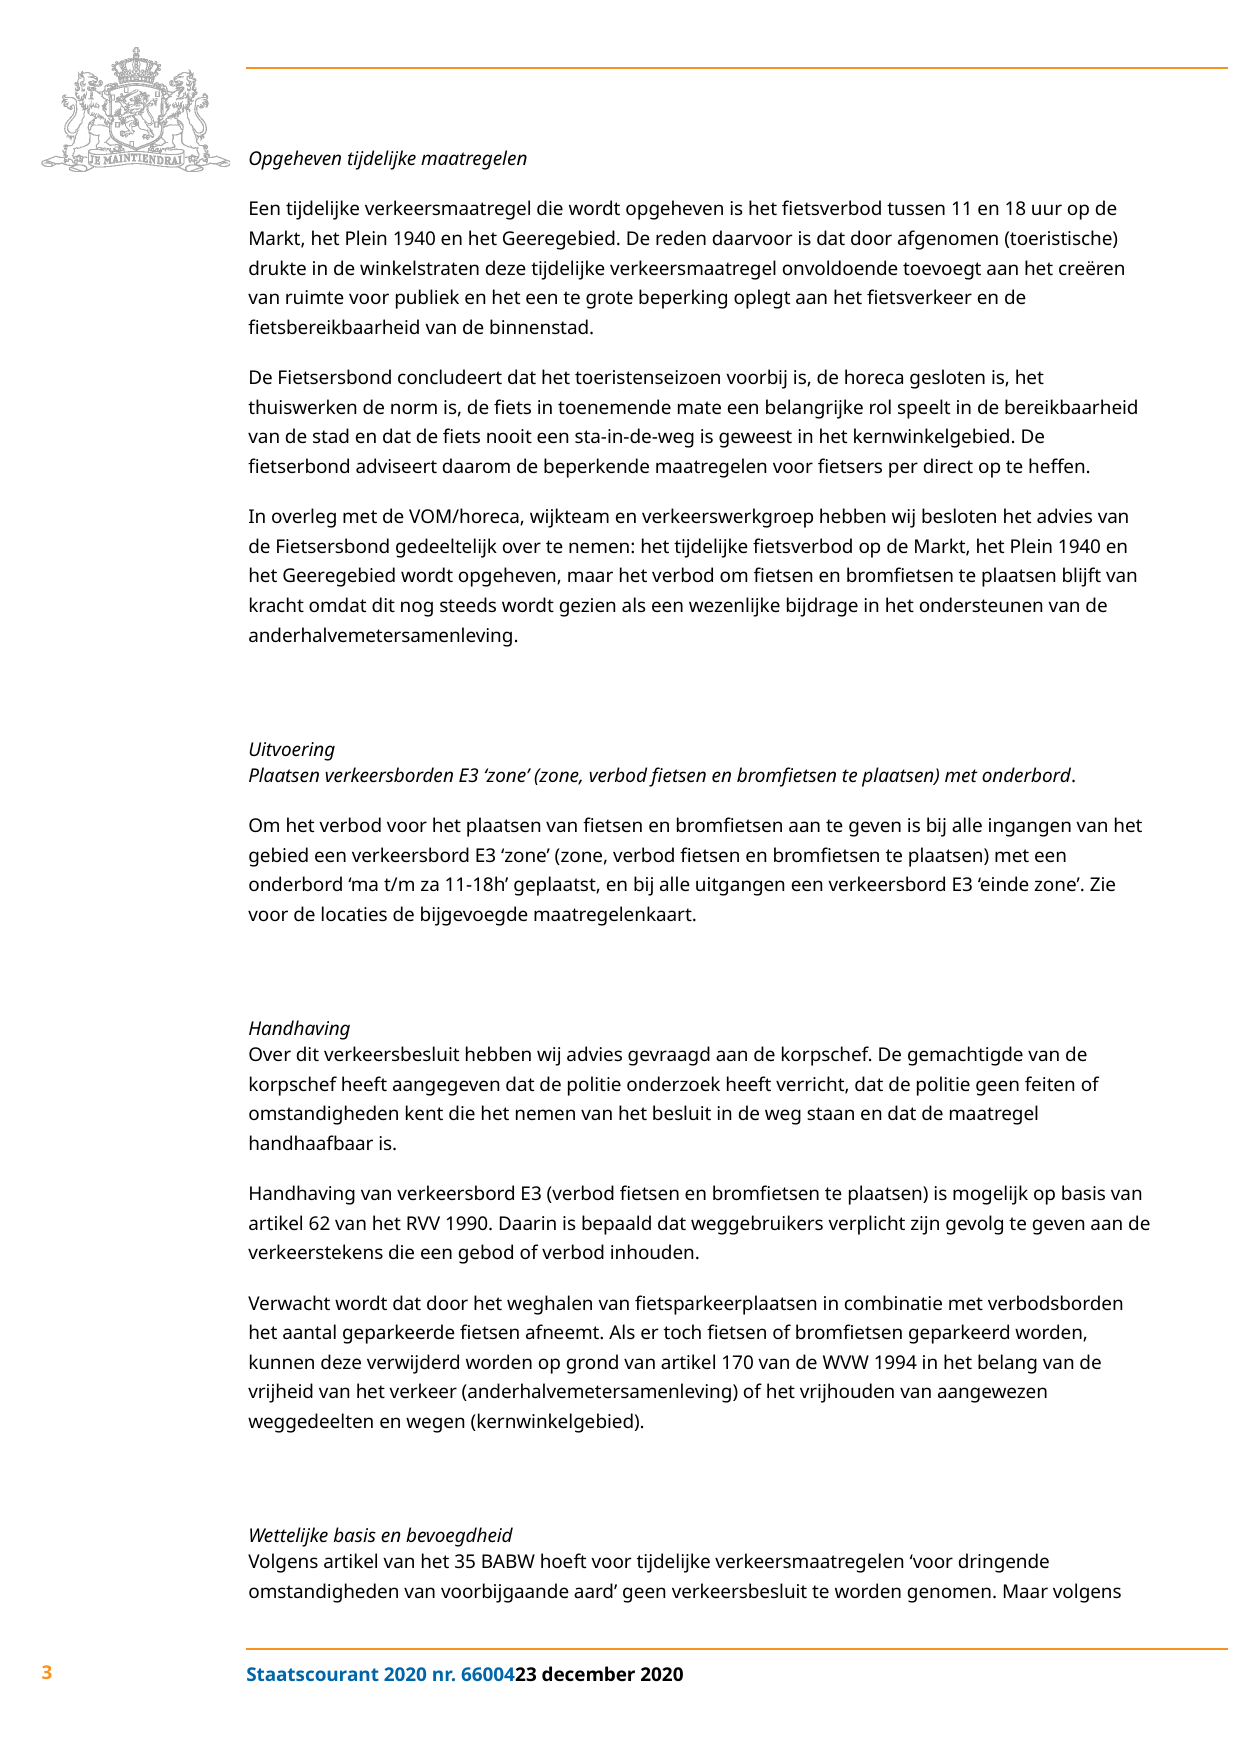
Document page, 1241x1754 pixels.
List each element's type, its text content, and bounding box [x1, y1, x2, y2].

text Plaatsen verkeersborden E3 ‘zone’ (zone, verbod fietsen en bromfietsen te plaatsen) met onderbord. [248, 762, 1152, 788]
text Over dit verkeersbesluit hebben wij advies gevraagd aan de korpschef. De gemachtigde van de korpschef heeft aangegeven dat de politie onderzoek heeft verricht, dat de politie geen feiten of omstandigheden kent die het nemen van het besluit in de weg staan en dat de maatregel handhaafbaar is. [248, 1041, 1152, 1156]
text In overleg met de VOM/horeca, wijkteam en verkeerswerkgroep hebben wij besloten het advies van de Fietsersbond gedeeltelijk over te nemen: het tijdelijke fietsverbod op de Markt, het Plein 1940 en het Geeregebied wordt opgeheven, maar het verbod om fietsen en bromfietsen te plaatsen blijft van kracht omdat dit nog steeds wordt gezien als een wezenlijke bijdrage in het ondersteunen van de anderhalvemetersamenleving. [248, 503, 1152, 648]
text Om het verbod voor het plaatsen van fietsen en bromfietsen aan te geven is bij alle ingangen van het gebied een verkeersbord E3 ‘zone’ (zone, verbod fietsen en bromfietsen te plaatsen) met een onderbord ‘ma t/m za 11-18h’ geplaatst, en bij alle uitgangen een verkeersbord E3 ‘einde zone’. Zie voor de locaties de bijgevoegde maatregelenkaart. [248, 812, 1152, 927]
picture [41, 47, 231, 172]
text Opgeheven tijdelijke maatregelen [248, 145, 1152, 171]
text Handhaving [248, 1016, 1152, 1041]
text Uitvoering [248, 736, 1152, 762]
text Wettelijke basis en bevoegdheid [248, 1523, 1152, 1548]
text Volgens artikel van het 35 BABW hoeft voor tijdelijke verkeersmaatregelen ‘voor dringende omstandigheden van voorbijgaande aard’ geen verkeersbesluit te worden genomen. Maar volgens [248, 1548, 1152, 1604]
text De Fietsersbond concludeert dat het toeristenseizoen voorbij is, de horeca gesloten is, het thuiswerken de norm is, de fiets in toenemende mate een belangrijke rol speelt in de bereikbaarheid van de stad en dat de fiets nooit een sta-in-de-weg is geweest in het kernwinkelgebied. De fietserbond adviseert daarom de beperkende maatregelen voor fietsers per direct op te heffen. [248, 364, 1152, 479]
text Handhaving van verkeersbord E3 (verbod fietsen en bromfietsen te plaatsen) is mogelijk op basis van artikel 62 van het RVV 1990. Daarin is bepaald dat weggebruikers verplicht zijn gevolg te geven aan de verkeerstekens die een gebod of verbod inhouden. [248, 1180, 1152, 1265]
text Verwacht wordt dat door het weghalen van fietsparkeerplaatsen in combinatie met verbodsborden het aantal geparkeerde fietsen afneemt. Als er toch fietsen of bromfietsen geparkeerd worden, kunnen deze verwijderd worden op grond van artikel 170 van de WVW 1994 in het belang van de vrijheid van het verkeer (anderhalvemetersamenleving) of het vrijhouden van aangewezen weggedeelten en wegen (kernwinkelgebied). [248, 1290, 1152, 1434]
text Een tijdelijke verkeersmaatregel die wordt opgeheven is het fietsverbod tussen 11 en 18 uur op de Markt, het Plein 1940 en het Geeregebied. De reden daarvoor is dat door afgenomen (toeristische) drukte in de winkelstraten deze tijdelijke verkeersmaatregel onvoldoende toevoegt aan het creëren van ruimte voor publiek en het een te grote beperking oplegt aan het fietsverkeer en de fietsbereikbaarheid van de binnenstad. [248, 196, 1152, 340]
